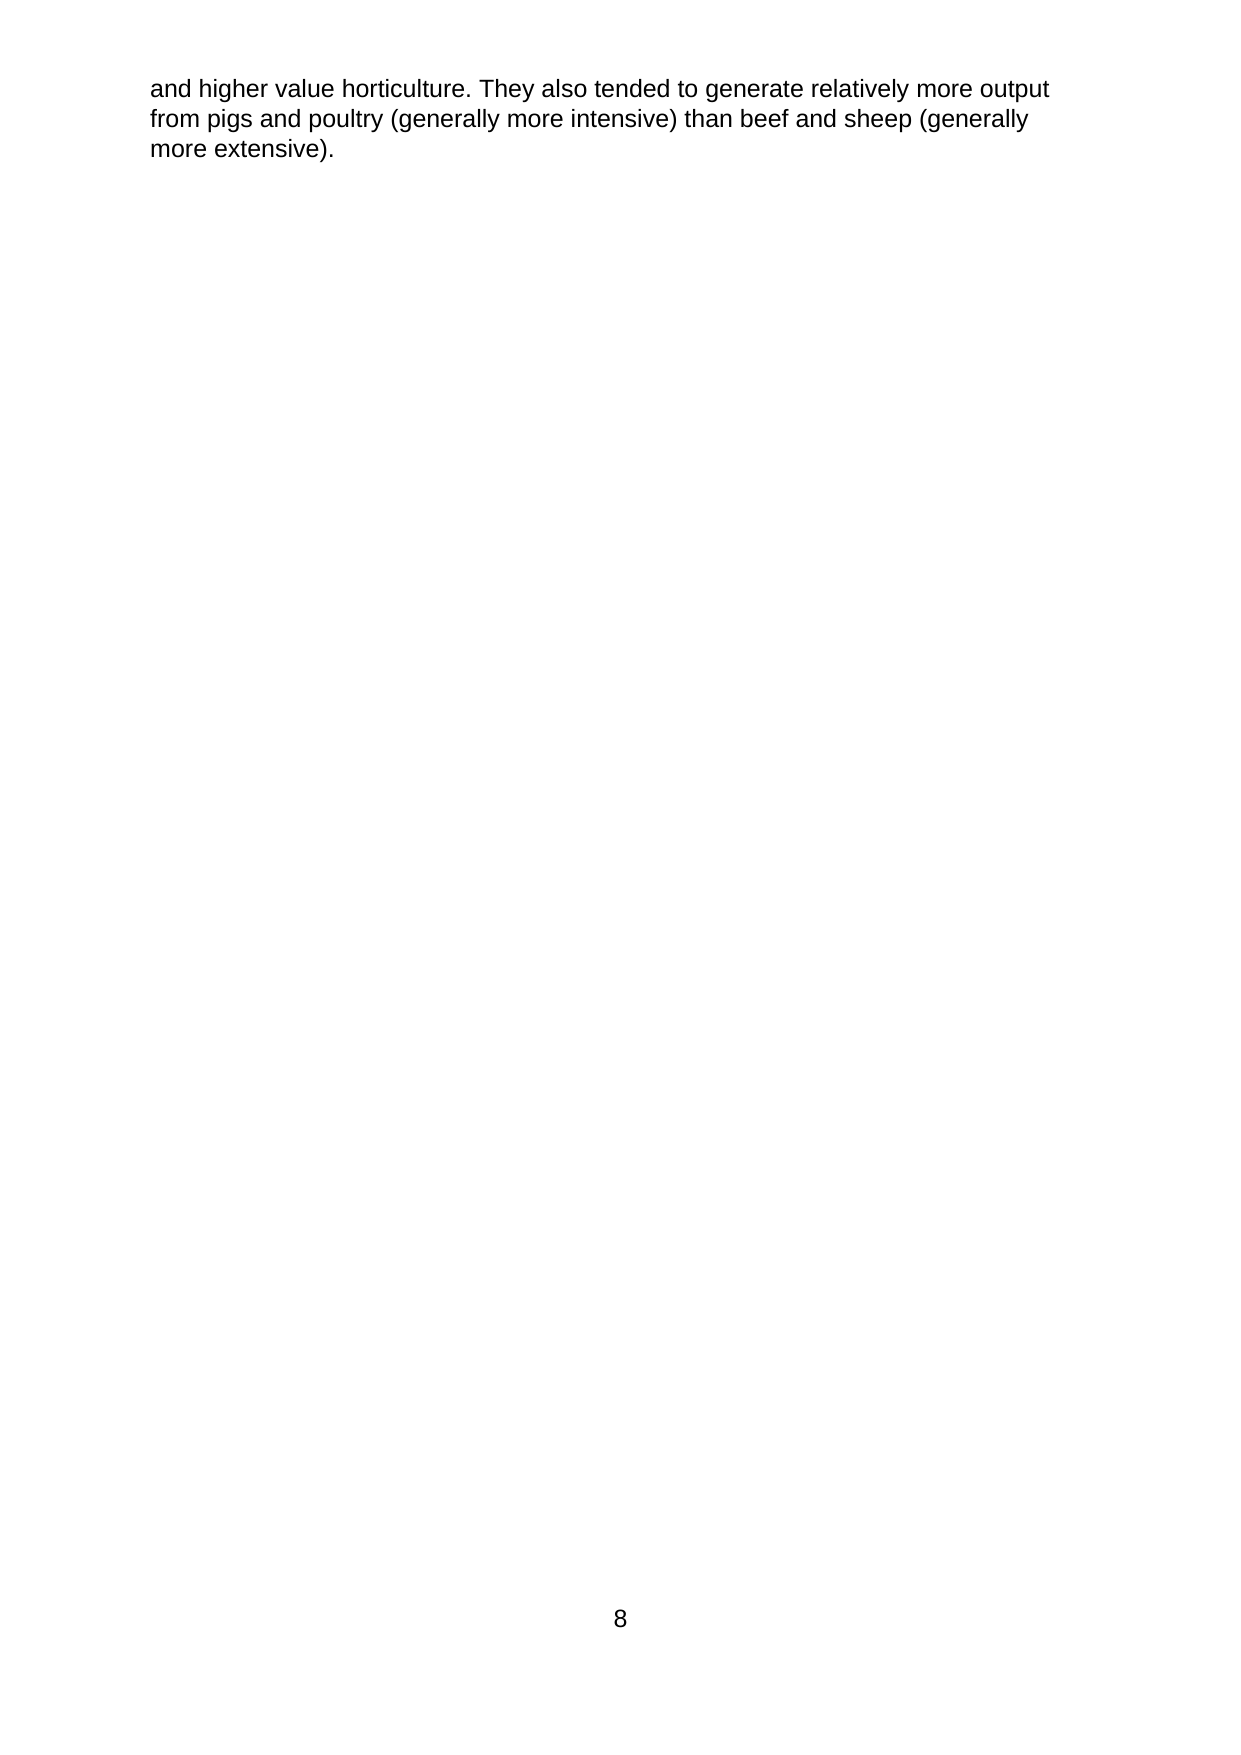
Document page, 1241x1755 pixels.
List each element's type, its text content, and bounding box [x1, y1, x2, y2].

text and higher value horticulture. They also tended to generate relatively more output from pigs and poultry (generally more intensive) than beef and sheep (generally more extensive). [150, 74, 1090, 162]
